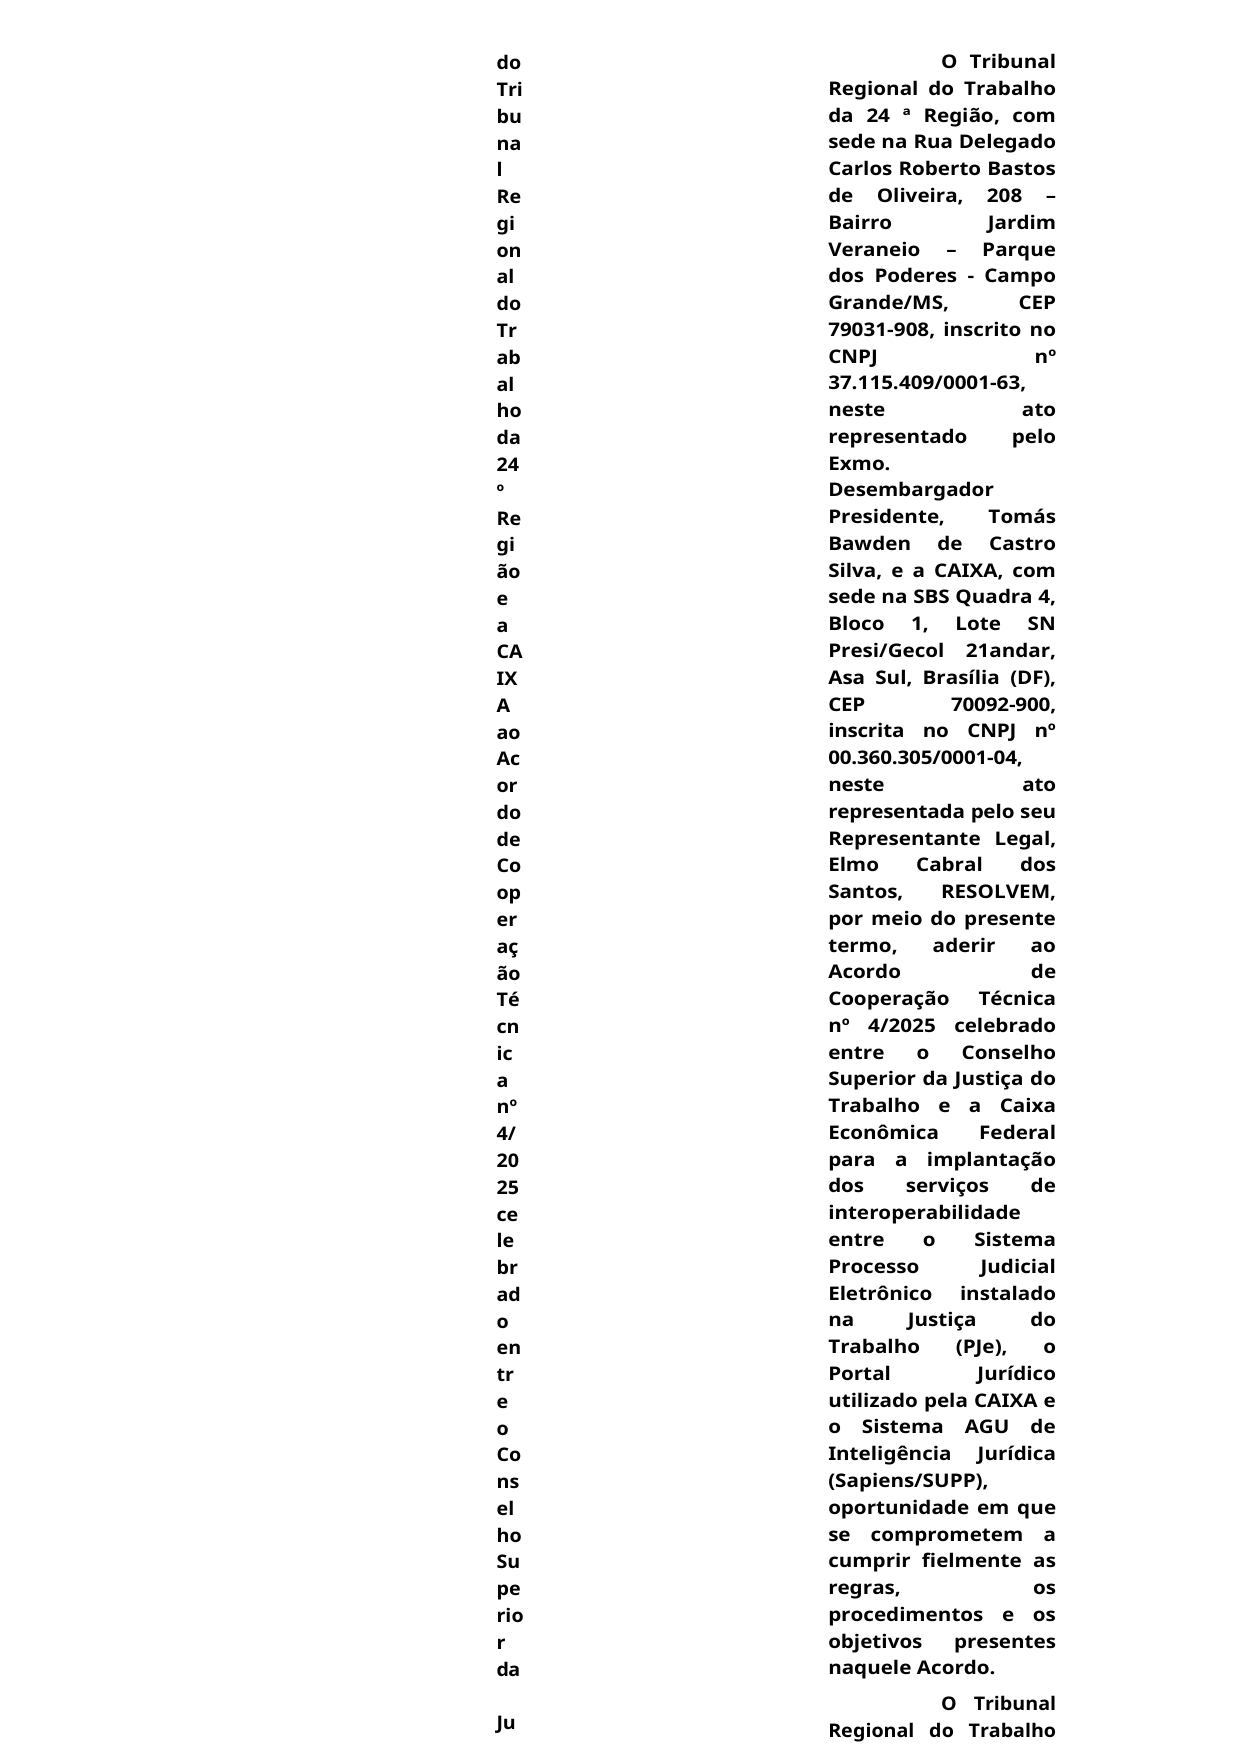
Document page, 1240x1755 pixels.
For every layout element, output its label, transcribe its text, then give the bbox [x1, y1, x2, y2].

text Termo de adesão do Tribunal Regional do Trabalho da 24º Região e a CAIXA ao Acordo de Cooperação Técnica nº4/2025 celebrado entre o Conselho Superior da Justiça do Trabalho e a Caixa Econômica Federal para implantação dos serviços de interoperabilidade entre o Sistema Processo Judicial Eletrônico instalado na Justiça do Trabalho (PJe), o Portal Jurídico utilizado pela CAIXA e o Sistema AGU de Inteligência Jurídica (Sapiens/SUPP), em implementação na CAIXA. [496, 23, 524, 1735]
text O Tribunal Regional do Trabalho da 24 ª Região, com sede na Rua Delegado Carlos Roberto Bastos de Oliveira, 208 – Bairro Jardim Veraneio – Parque dos Poderes - Campo Grande/MS, CEP 79031-908, inscrito no CNPJ nº 37.115.409/0001-63, neste ato representado pelo Exmo. Desembargador Presidente, Tomás Bawden de Castro Silva, e a CAIXA, com sede na SBS Quadra 4, Bloco 1, Lote SN Presi/Gecol 21andar, Asa Sul, Brasília (DF), CEP 70092-900, inscrita no CNPJ nº 00.360.305/0001-04, neste ato representada pelo seu Representante Legal, Elmo Cabral dos Santos, RESOLVEM, por meio do presente termo, aderir ao Acordo de Cooperação Técnica nº 4/2025 celebrado entre o Conselho Superior da Justiça do Trabalho e a Caixa Econômica Federal para a implantação dos serviços de interoperabilidade entre o Sistema Processo Judicial Eletrônico instalado na Justiça do Trabalho (PJe), o Portal Jurídico utilizado pela CAIXA e o Sistema AGU de Inteligência Jurídica (Sapiens/SUPP), oportunidade em que se comprometem a cumprir fielmente as regras, os procedimentos e os objetivos presentes naquele Acordo. [828, 48, 1056, 1680]
text O Tribunal Regional do Trabalho [828, 1691, 1056, 1743]
